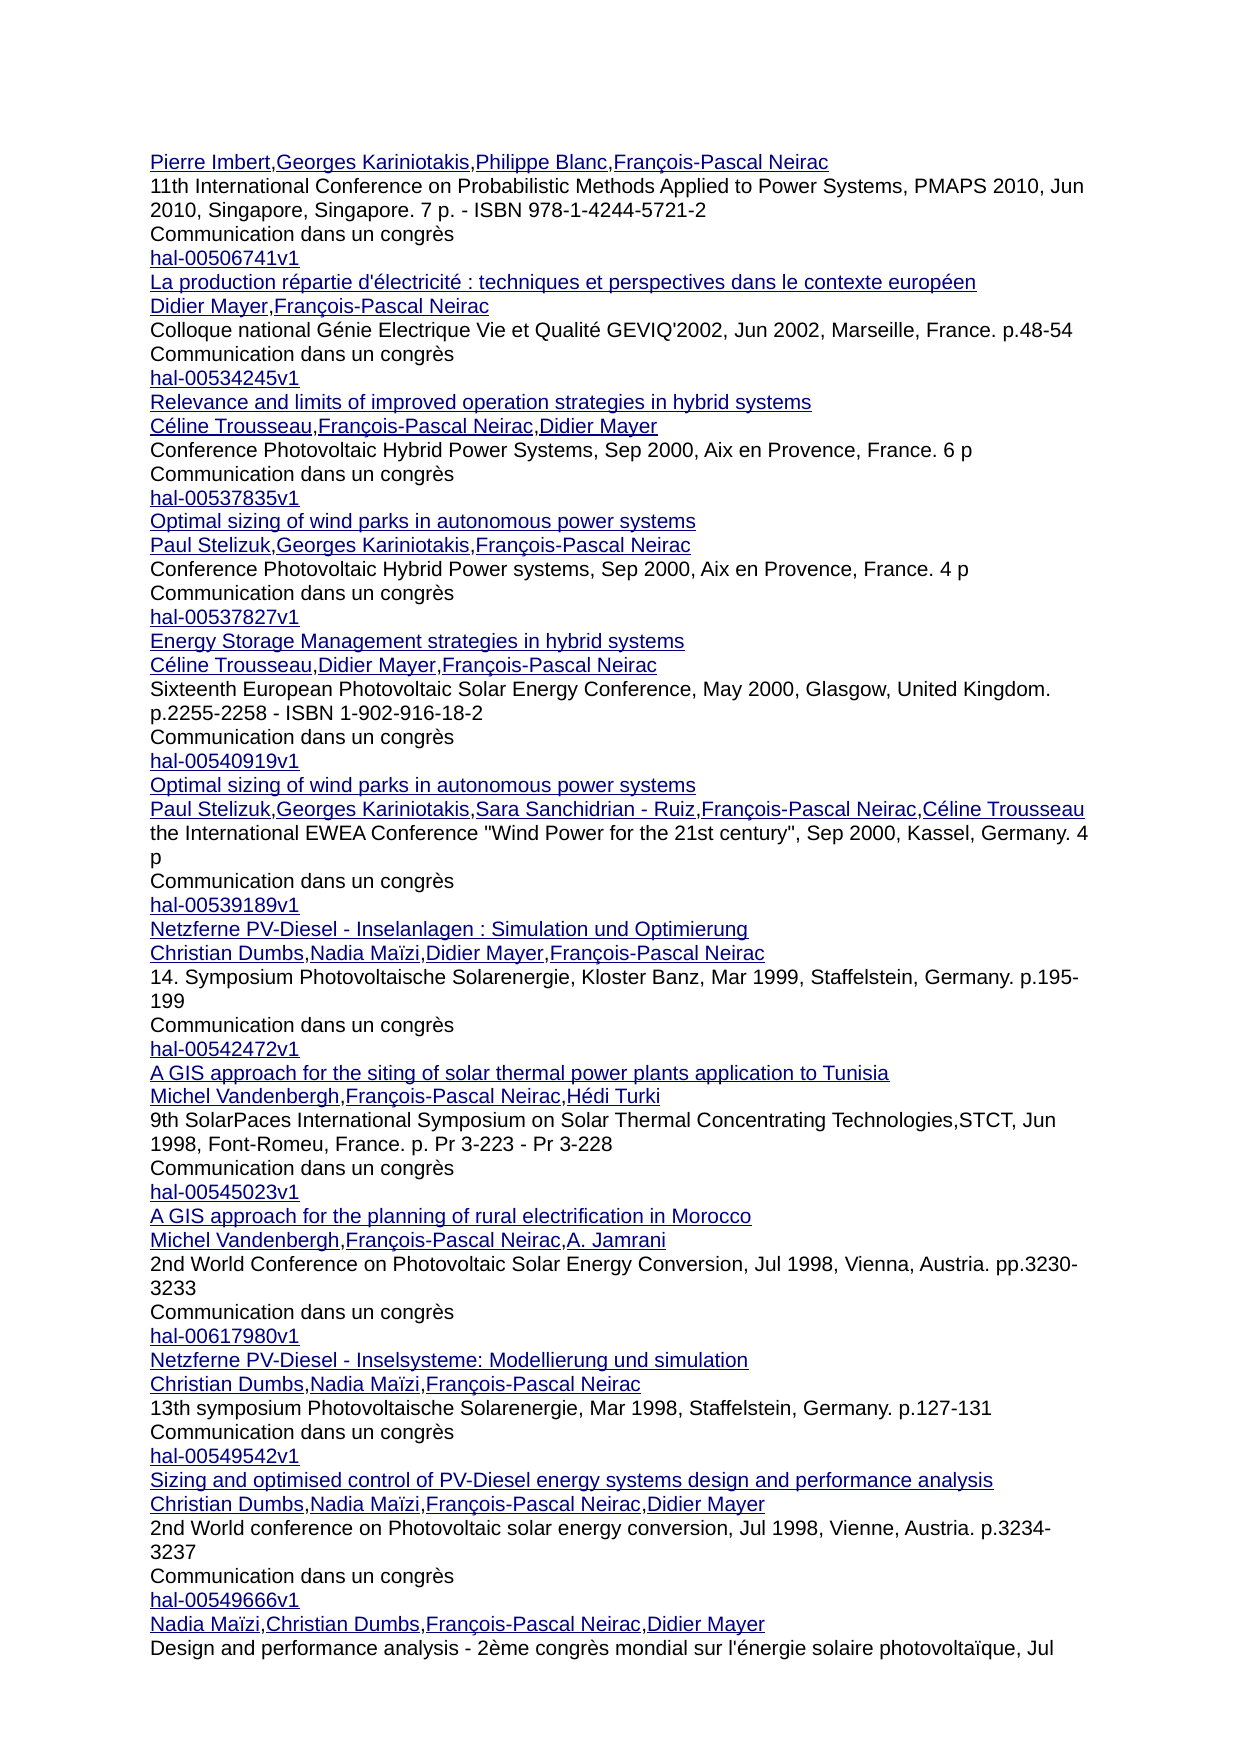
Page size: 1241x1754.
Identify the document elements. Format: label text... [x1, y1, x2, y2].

table_cell Pierre Imbert,Georges Kariniotakis,Philippe Blanc,François-Pascal Neirac 11th International Conference on Probabilistic Methods Applied to Power Systems, PMAPS 2010, Jun 2010, Singapore, Singapore. 7 p. - ISBN 978-1-4244-5721-2 Communication dans un congrès hal-00506741v1 [150, 150, 1090, 270]
table_cell Optimal sizing of wind parks in autonomous power systems Paul Stelizuk,Georges Kariniotakis,François-Pascal Neirac Conference Photovoltaic Hybrid Power systems, Sep 2000, Aix en Provence, France. 4 p Communication dans un congrès hal-00537827v1 [150, 509, 1090, 629]
table_cell Sizing and optimised control of PV-Diesel energy systems design and performance analysis Christian Dumbs,Nadia Maïzi,François-Pascal Neirac,Didier Mayer 2nd World conference on Photovoltaic solar energy conversion, Jul 1998, Vienne, Austria. p.3234-3237 Communication dans un congrès hal-00549666v1 [150, 1468, 1090, 1611]
table_cell Relevance and limits of improved operation strategies in hybrid systems Céline Trousseau,François-Pascal Neirac,Didier Mayer Conference Photovoltaic Hybrid Power Systems, Sep 2000, Aix en Provence, France. 6 p Communication dans un congrès hal-00537835v1 [150, 390, 1090, 509]
table_cell Energy Storage Management strategies in hybrid systems Céline Trousseau,Didier Mayer,François-Pascal Neirac Sixteenth European Photovoltaic Solar Energy Conference, May 2000, Glasgow, United Kingdom. p.2255-2258 - ISBN 1-902-916-18-2 Communication dans un congrès hal-00540919v1 [150, 629, 1090, 773]
table_cell La production répartie d'électricité : techniques et perspectives dans le contexte européen Didier Mayer,François-Pascal Neirac Colloque national Génie Electrique Vie et Qualité GEVIQ'2002, Jun 2002, Marseille, France. p.48-54 Communication dans un congrès hal-00534245v1 [150, 270, 1090, 389]
table_cell Netzferne PV-Diesel - Inselsysteme: Modellierung und simulation Christian Dumbs,Nadia Maïzi,François-Pascal Neirac 13th symposium Photovoltaische Solarenergie, Mar 1998, Staffelstein, Germany. p.127-131 Communication dans un congrès hal-00549542v1 [150, 1348, 1090, 1468]
table_cell Sizing and Optimized Control of PV-diesel hybrid energy systems Nadia Maïzi,Christian Dumbs,François-Pascal Neirac,Didier Mayer Design and performance analysis - 2ème congrès mondial sur l'énergie solaire photovoltaïque, Jul 1998, Vienne Austria Communication dans un congrès hal-01323205v1 [150, 1611, 1090, 1659]
table_cell Netzferne PV-Diesel - Inselanlagen : Simulation und Optimierung Christian Dumbs,Nadia Maïzi,Didier Mayer,François-Pascal Neirac 14. Symposium Photovoltaische Solarenergie, Kloster Banz, Mar 1999, Staffelstein, Germany. p.195-199 Communication dans un congrès hal-00542472v1 [150, 917, 1090, 1060]
table_cell A GIS approach for the planning of rural electrification in Morocco Michel Vandenbergh,François-Pascal Neirac,A. Jamrani 2nd World Conference on Photovoltaic Solar Energy Conversion, Jul 1998, Vienna, Austria. pp.3230-3233 Communication dans un congrès hal-00617980v1 [150, 1204, 1090, 1348]
table_cell Optimal sizing of wind parks in autonomous power systems Paul Stelizuk,Georges Kariniotakis,Sara Sanchidrian - Ruiz,François-Pascal Neirac,Céline Trousseau the International EWEA Conference "Wind Power for the 21st century", Sep 2000, Kassel, Germany. 4 p Communication dans un congrès hal-00539189v1 [150, 773, 1090, 917]
table_cell A GIS approach for the siting of solar thermal power plants application to Tunisia Michel Vandenbergh,François-Pascal Neirac,Hédi Turki 9th SolarPaces International Symposium on Solar Thermal Concentrating Technologies,STCT, Jun 1998, Font-Romeu, France. p. Pr 3-223 - Pr 3-228 Communication dans un congrès hal-00545023v1 [150, 1060, 1090, 1204]
